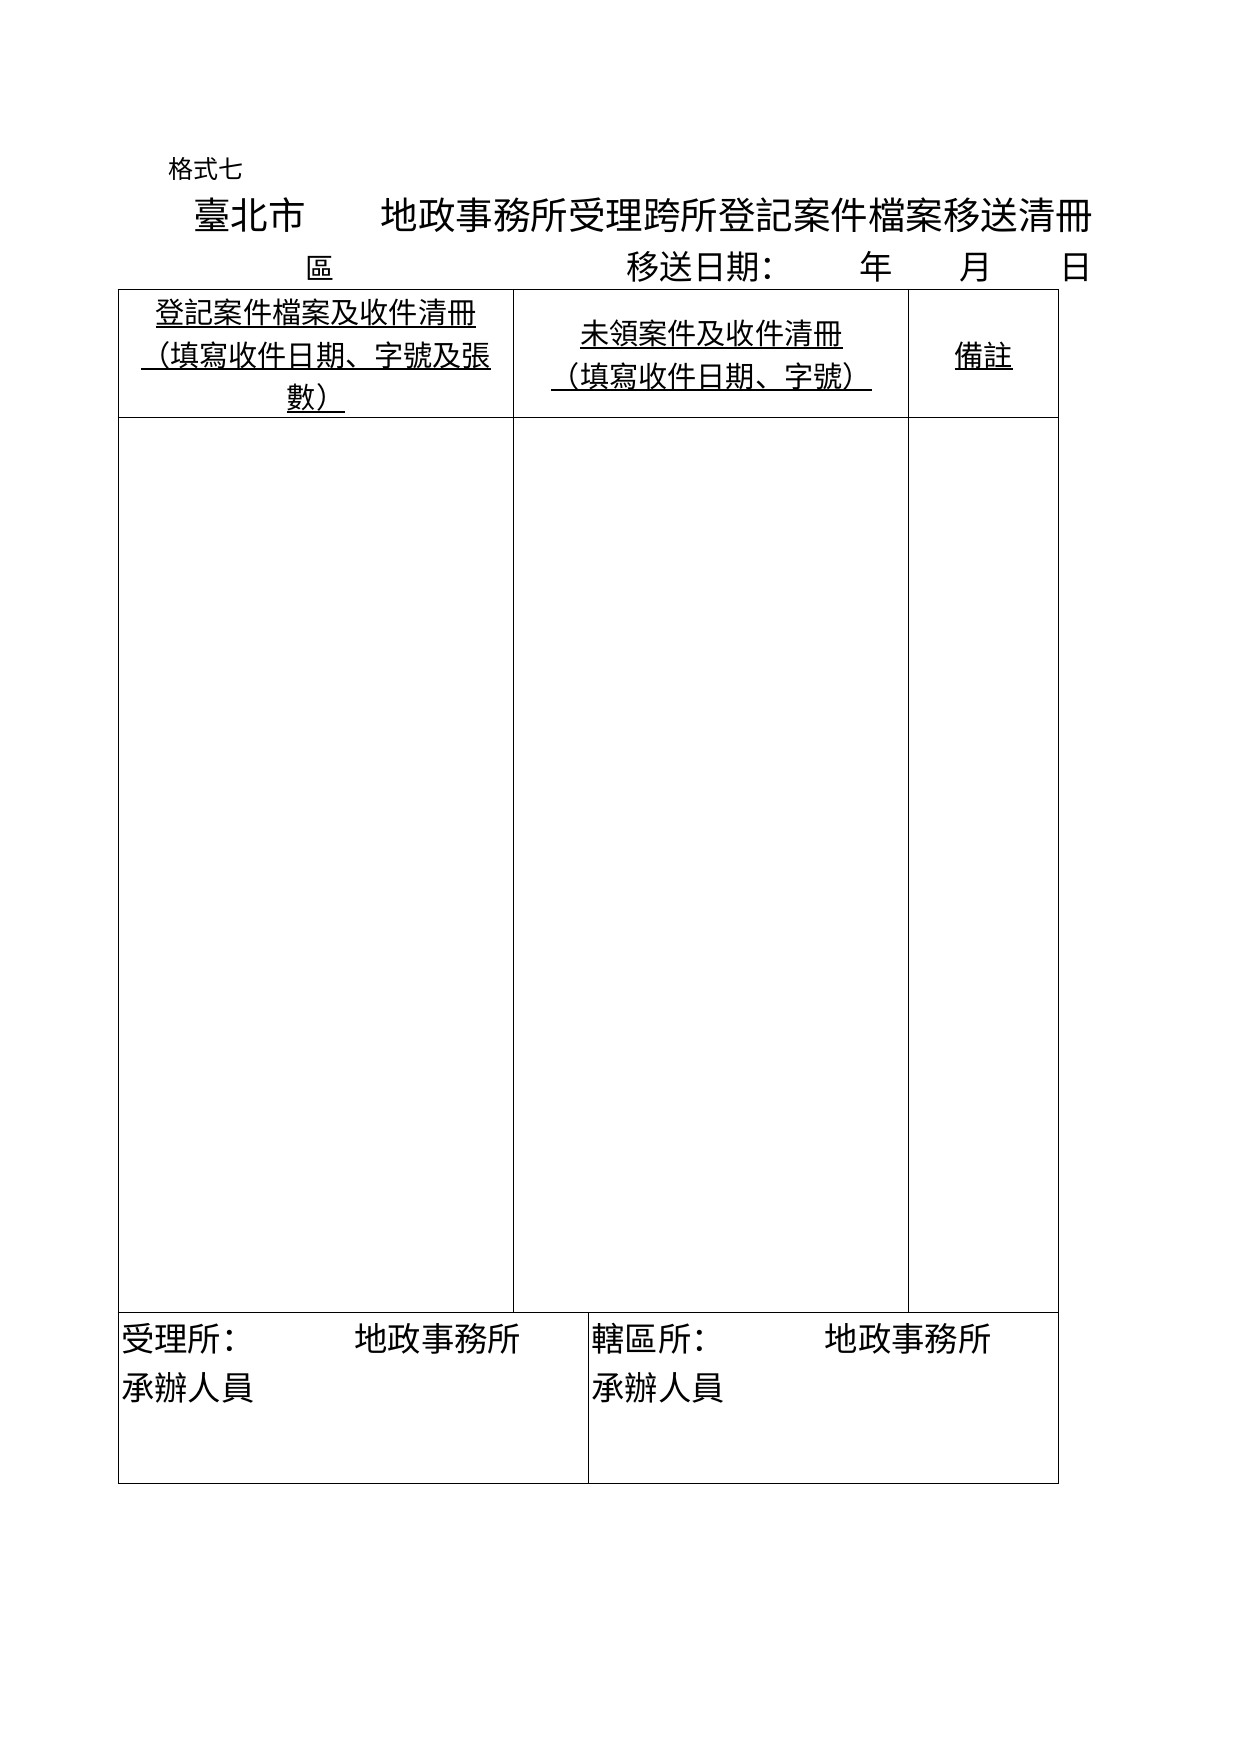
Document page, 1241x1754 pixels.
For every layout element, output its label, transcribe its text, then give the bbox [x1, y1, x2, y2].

table_cell 轄區所： 地政事務所 承辦人員 [589, 1313, 1058, 1483]
table_cell 受理所： 地政事務所 承辦人員 [119, 1313, 588, 1483]
text 臺北市 地政事務所受理跨所登記案件檔案移送清冊 [118, 186, 1122, 241]
table_header 未領案件及收件清冊 （填寫收件日期、字號） [514, 290, 908, 417]
table_cell [909, 418, 1058, 1312]
text 格式七 [118, 150, 1122, 186]
table_header 登記案件檔案及收件清冊 （填寫收件日期、字號及張數） [119, 290, 513, 417]
table_header 備註 [909, 290, 1058, 417]
table_cell [119, 418, 513, 1312]
text 區 移送日期： 年 月 日 [118, 241, 1122, 289]
table_cell [514, 418, 908, 1312]
